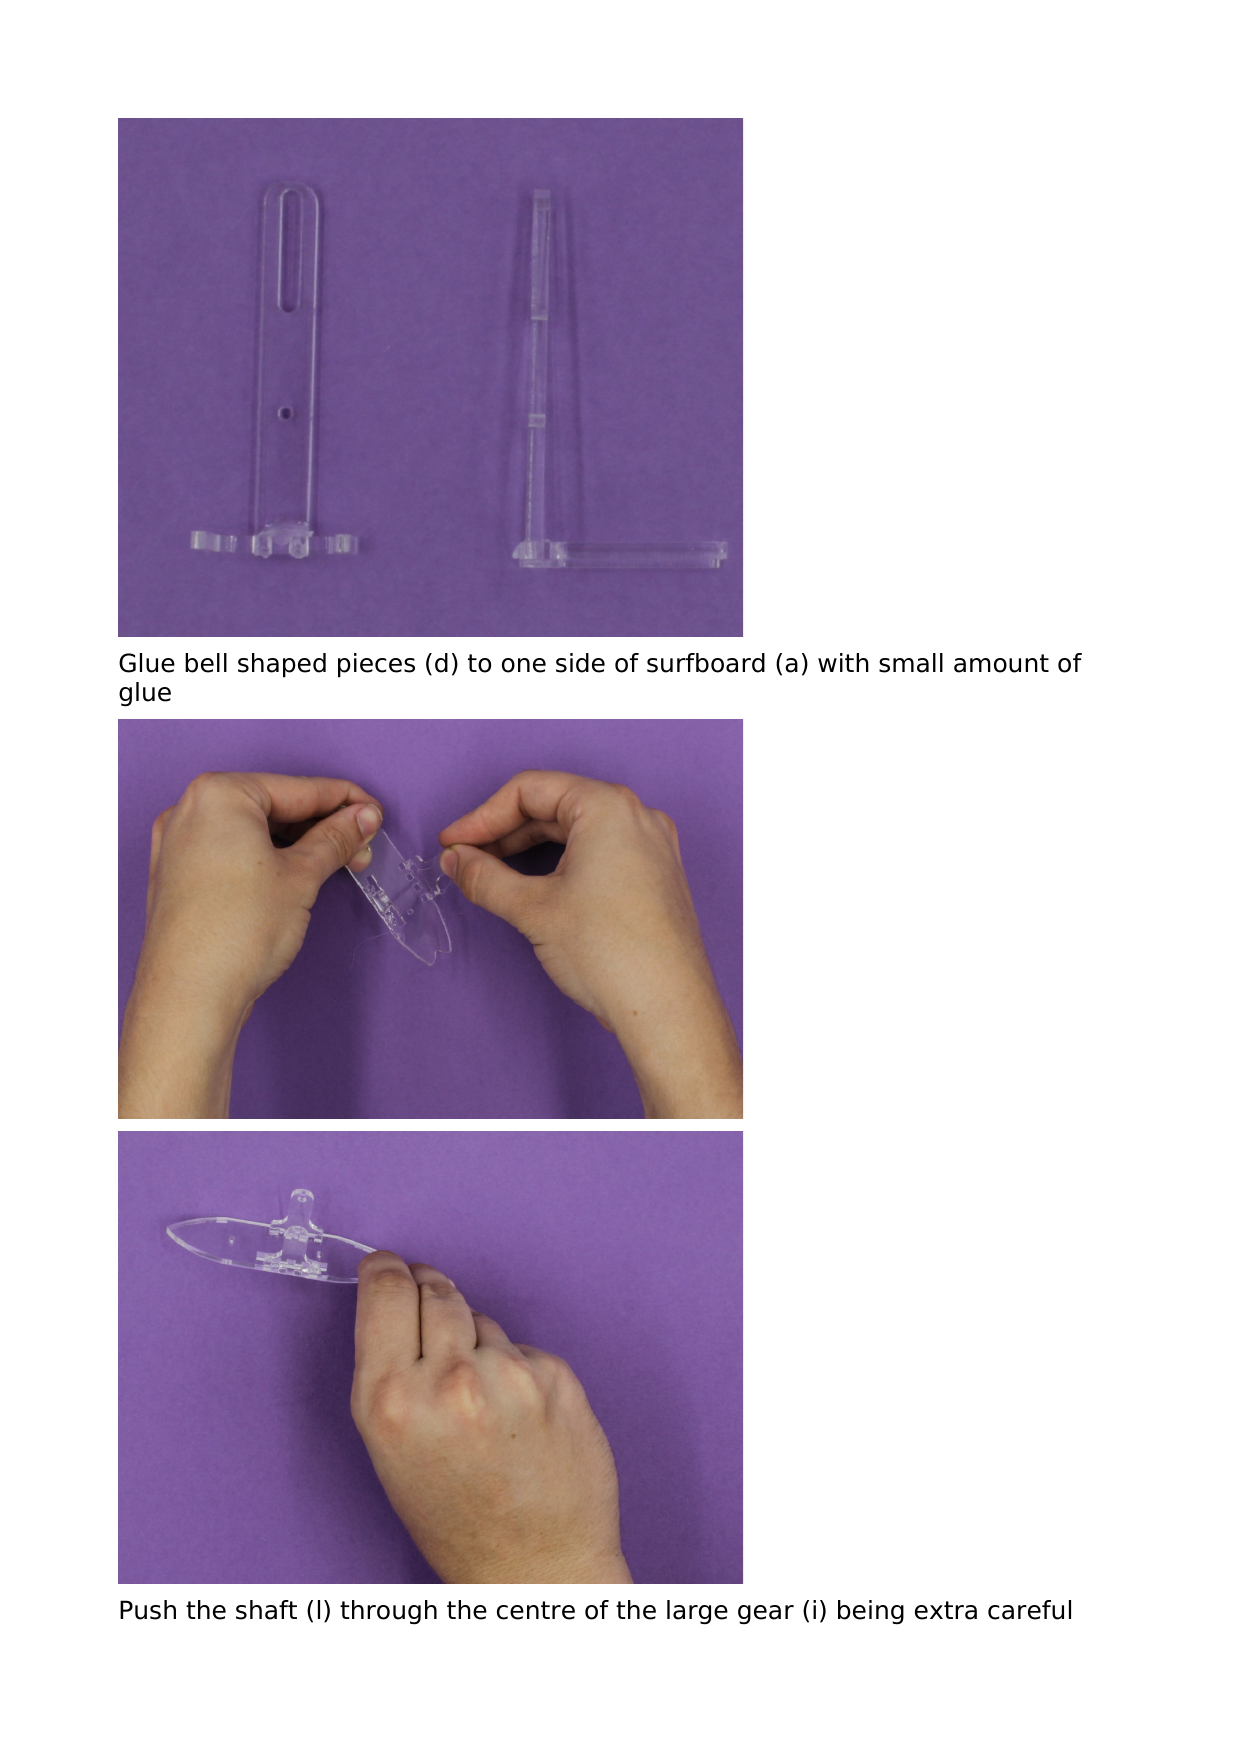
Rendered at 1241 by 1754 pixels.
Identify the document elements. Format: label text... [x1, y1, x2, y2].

text Glue bell shaped pieces (d) to one side of surfboard (a) with small amount of glue [118, 649, 1122, 707]
picture [118, 719, 744, 1119]
picture [118, 118, 744, 637]
picture [118, 1131, 744, 1584]
text Push the shaft (l) through the centre of the large gear (i) being extra careful [118, 1596, 1122, 1625]
